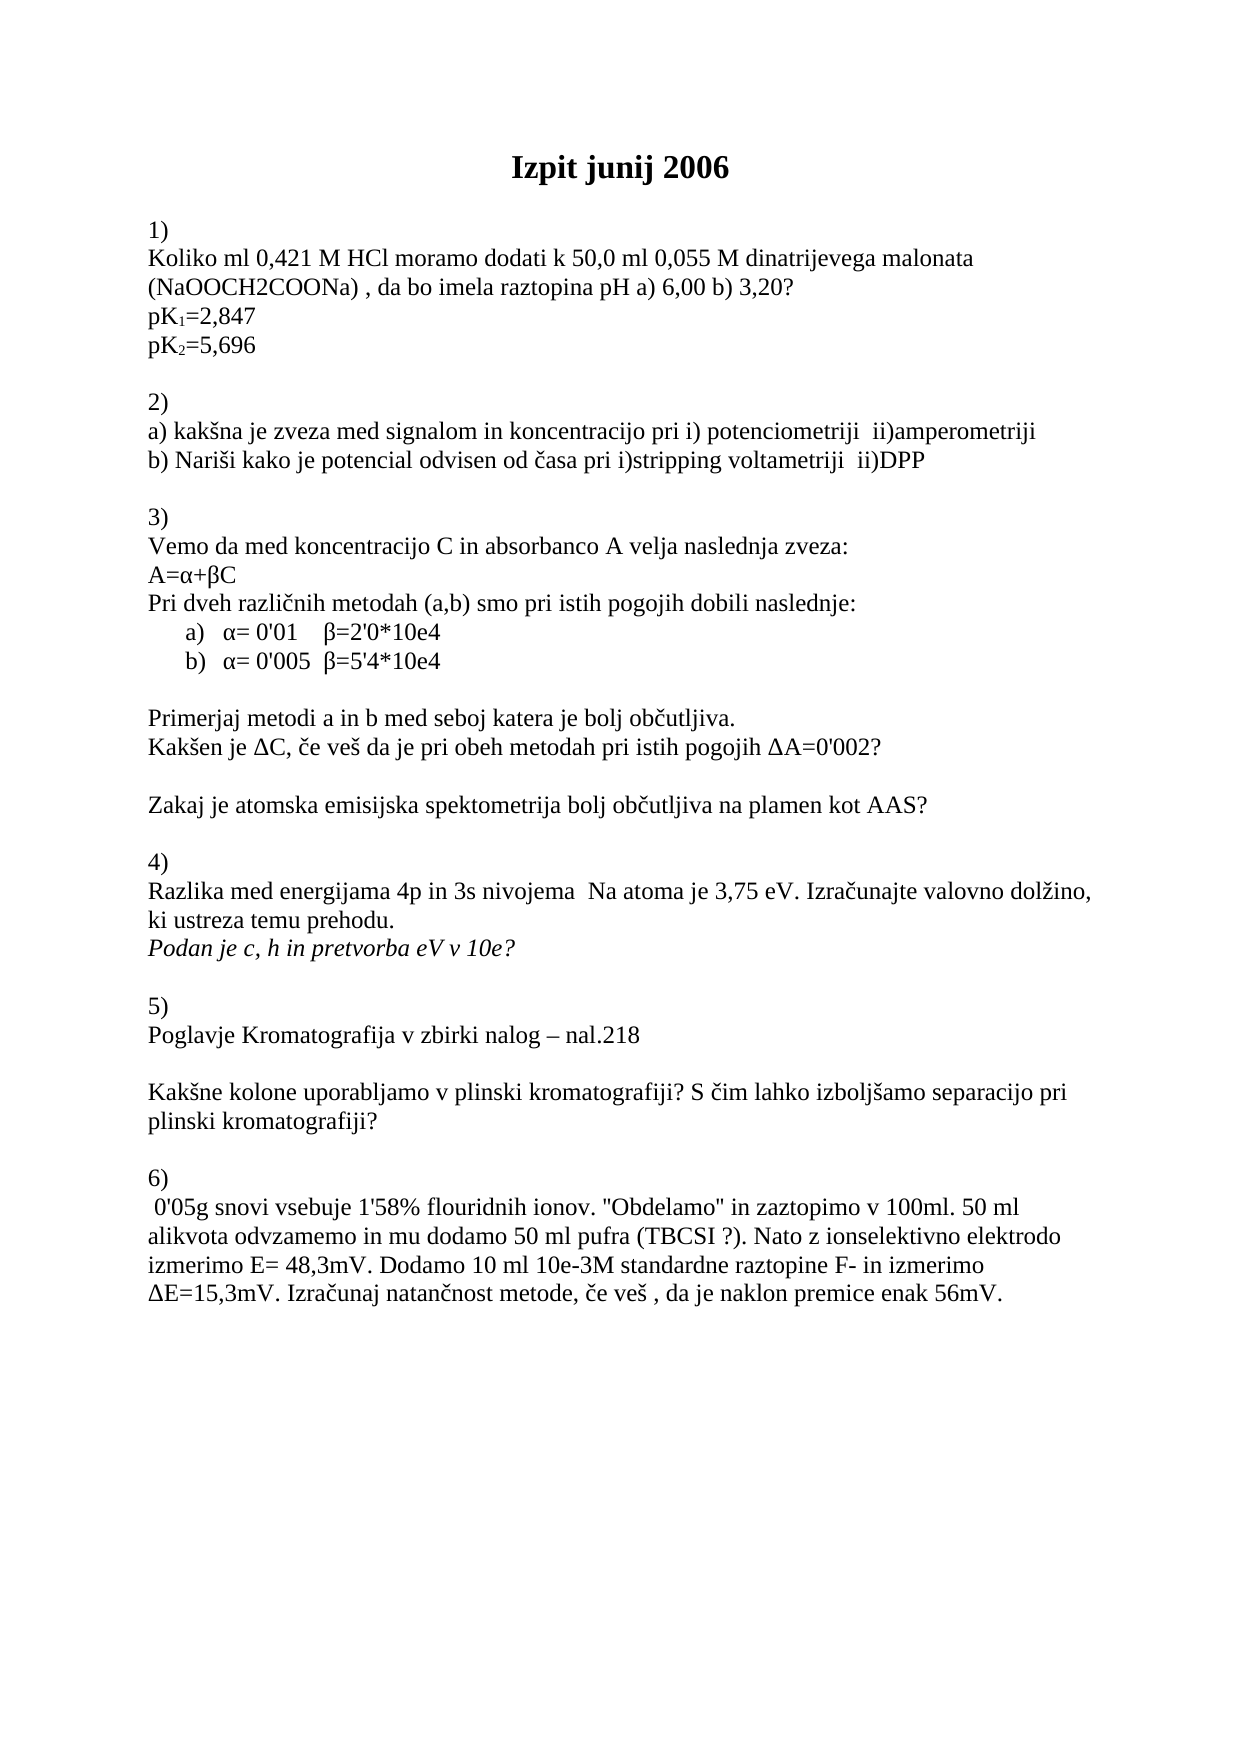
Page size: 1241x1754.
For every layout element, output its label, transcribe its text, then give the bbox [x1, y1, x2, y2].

text Pri dveh različnih metodah (a,b) smo pri istih pogojih dobili naslednje: [148, 588, 1093, 617]
text Zakaj je atomska emisijska spektometrija bolj občutljiva na plamen kot AAS? [148, 790, 1093, 818]
text Razlika med energijama 4p in 3s nivojema Na atoma je 3,75 eV. Izračunajte valovno dolžino, ki ustreza temu prehodu. [148, 876, 1093, 933]
text 0'05g snovi vsebuje 1'58% flouridnih ionov. ''Obdelamo'' in zaztopimo v 100ml. 50 ml alikvota odvzamemo in mu dodamo 50 ml pufra (TBCSI ?). Nato z ionselektivno elektrodo izmerimo E= 48,3mV. Dodamo 10 ml 10e-3M standardne raztopine F- in izmerimo ΔE=15,3mV. Izračunaj natančnost metode, če veš , da je naklon premice enak 56mV. [148, 1192, 1093, 1307]
text 1) [148, 215, 1093, 243]
text pK2=5,696 [148, 330, 1093, 358]
text Poglavje Kromatografija v zbirki nalog – nal.218 [148, 1020, 1093, 1048]
list α= 0'01 β=2'0*10e4 [185, 617, 1093, 646]
text 3) [148, 502, 1093, 531]
text Podan je c, h in pretvorba eV v 10e? [148, 933, 1093, 962]
list α= 0'005 β=5'4*10e4 [185, 646, 1093, 675]
text A=α+βC [148, 560, 1093, 588]
text 2) [148, 387, 1093, 416]
text 5) [148, 991, 1093, 1020]
text Koliko ml 0,421 M HCl moramo dodati k 50,0 ml 0,055 M dinatrijevega malonata (NaOOCH2COONa) , da bo imela raztopina pH a) 6,00 b) 3,20? [148, 243, 1093, 301]
text Primerjaj metodi a in b med seboj katera je bolj občutljiva. [148, 703, 1093, 732]
text Vemo da med koncentracijo C in absorbanco A velja naslednja zveza: [148, 531, 1093, 560]
text pK1=2,847 [148, 301, 1093, 330]
text 6) [148, 1163, 1093, 1192]
text Kakšne kolone uporabljamo v plinski kromatografiji? S čim lahko izboljšamo separacijo pri plinski kromatografiji? [148, 1077, 1093, 1135]
text Izpit junij 2006 [148, 148, 1093, 186]
text b) Nariši kako je potencial odvisen od časa pri i)stripping voltametriji ii)DPP [148, 445, 1093, 473]
text a) kakšna je zveza med signalom in koncentracijo pri i) potenciometriji ii)amperometriji [148, 416, 1093, 445]
text Kakšen je ΔC, če veš da je pri obeh metodah pri istih pogojih ΔA=0'002? [148, 732, 1093, 761]
text 4) [148, 847, 1093, 876]
